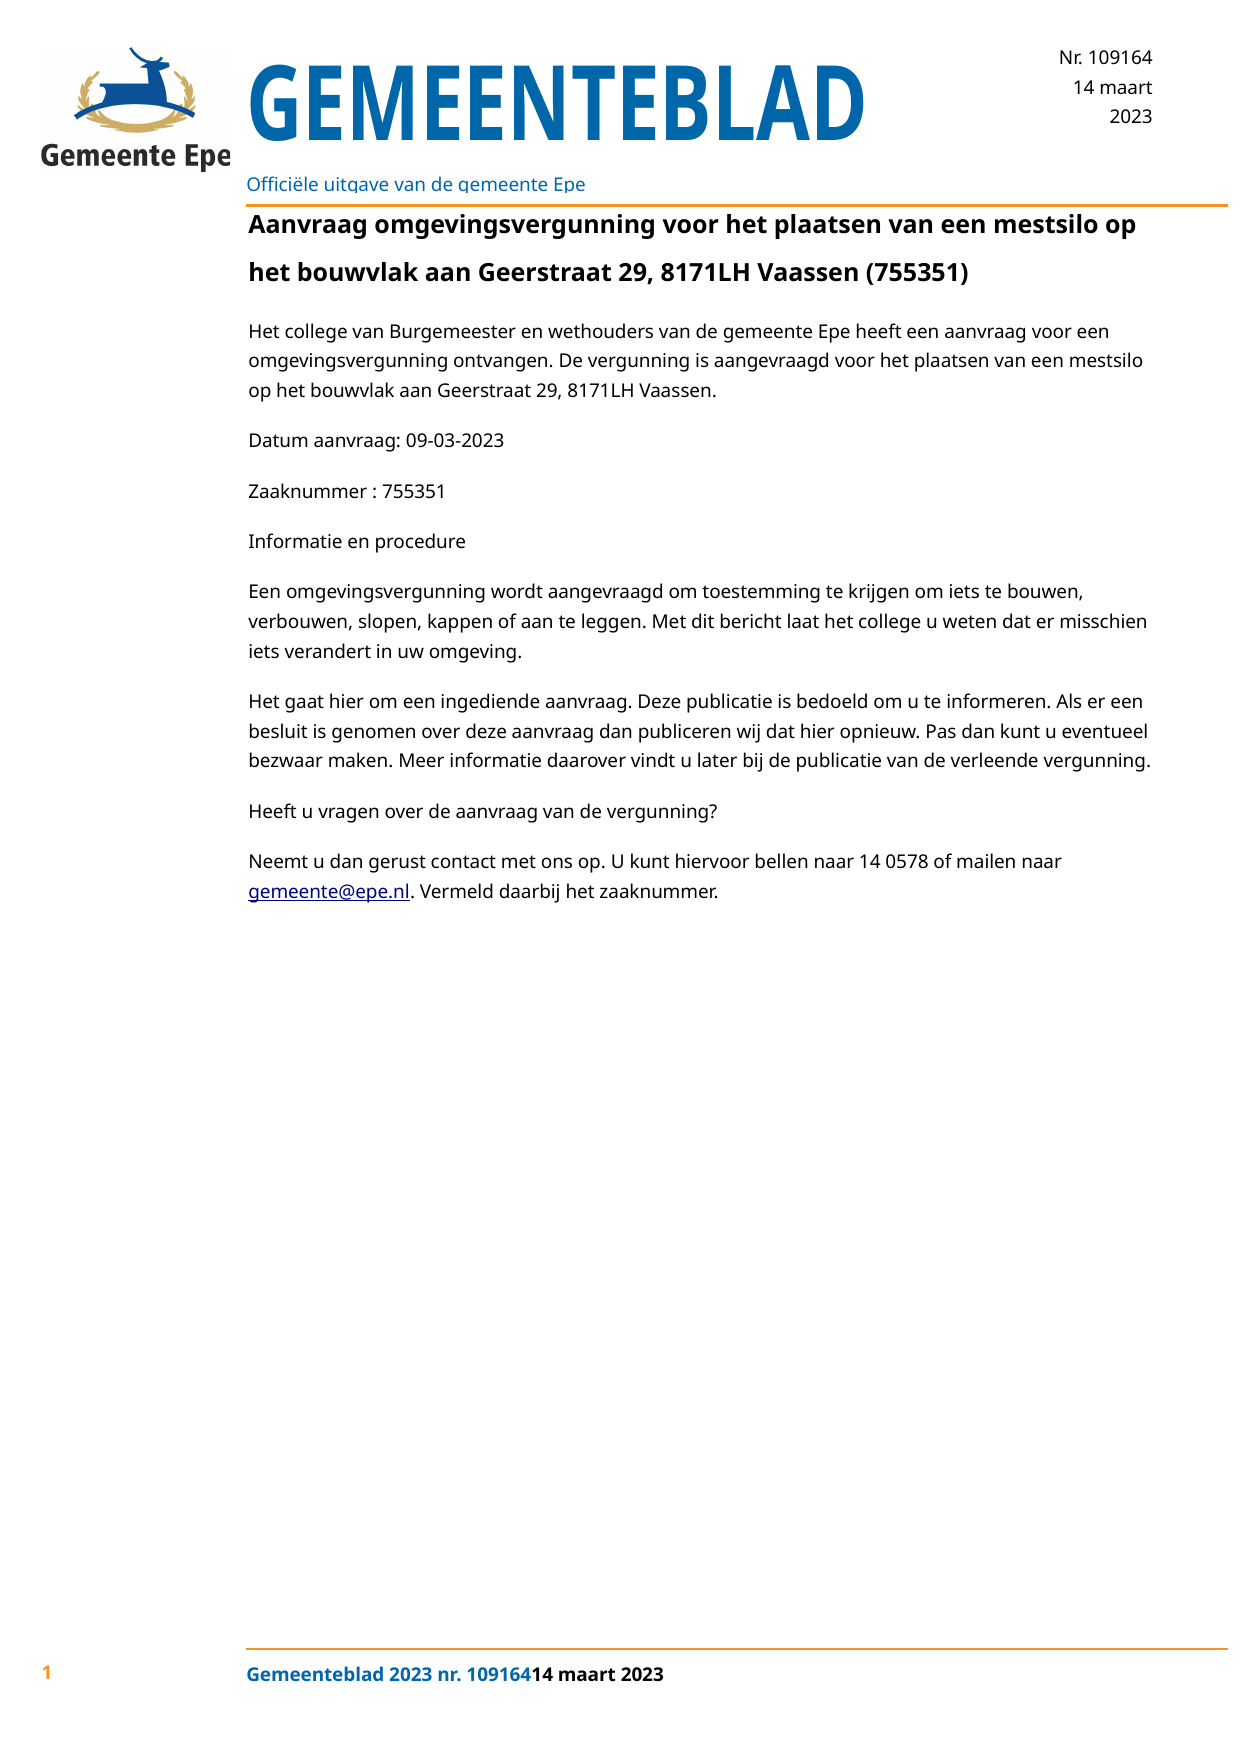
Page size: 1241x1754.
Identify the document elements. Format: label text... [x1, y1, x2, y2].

text Zaaknummer : 755351 [248, 478, 1152, 504]
text Het gaat hier om een ingediende aanvraag. Deze publicatie is bedoeld om u te informeren. Als er een besluit is genomen over deze aanvraag dan publiceren wij dat hier opnieuw. Pas dan kunt u eventueel bezwaar maken. Meer informatie daarover vindt u later bij de publicatie van de verleende vergunning. [248, 688, 1152, 773]
text Het college van Burgemeester en wethouders van de gemeente Epe heeft een aanvraag voor een omgevingsvergunning ontvangen. De vergunning is aangevraagd voor het plaatsen van een mestsilo op het bouwvlak aan Geerstraat 29, 8171LH Vaassen. [248, 318, 1152, 403]
text Heeft u vragen over de aanvraag van de vergunning? [248, 798, 1152, 824]
text Neemt u dan gerust contact met ons op. U kunt hiervoor bellen naar 14 0578 of mailen naar gemeente@epe.nl. Vermeld daarbij het zaaknummer. [248, 848, 1152, 904]
text Een omgevingsvergunning wordt aangevraagd om toestemming te krijgen om iets te bouwen, verbouwen, slopen, kappen of aan te leggen. Met dit bericht laat het college u weten dat er misschien iets verandert in uw omgeving. [248, 579, 1152, 664]
text Aanvraag omgevingsvergunning voor het plaatsen van een mestsilo op het bouwvlak aan Geerstraat 29, 8171LH Vaassen (755351) [248, 207, 1152, 288]
picture [41, 47, 231, 172]
text Datum aanvraag: 09-03-2023 [248, 427, 1152, 453]
text Informatie en procedure [248, 528, 1152, 554]
